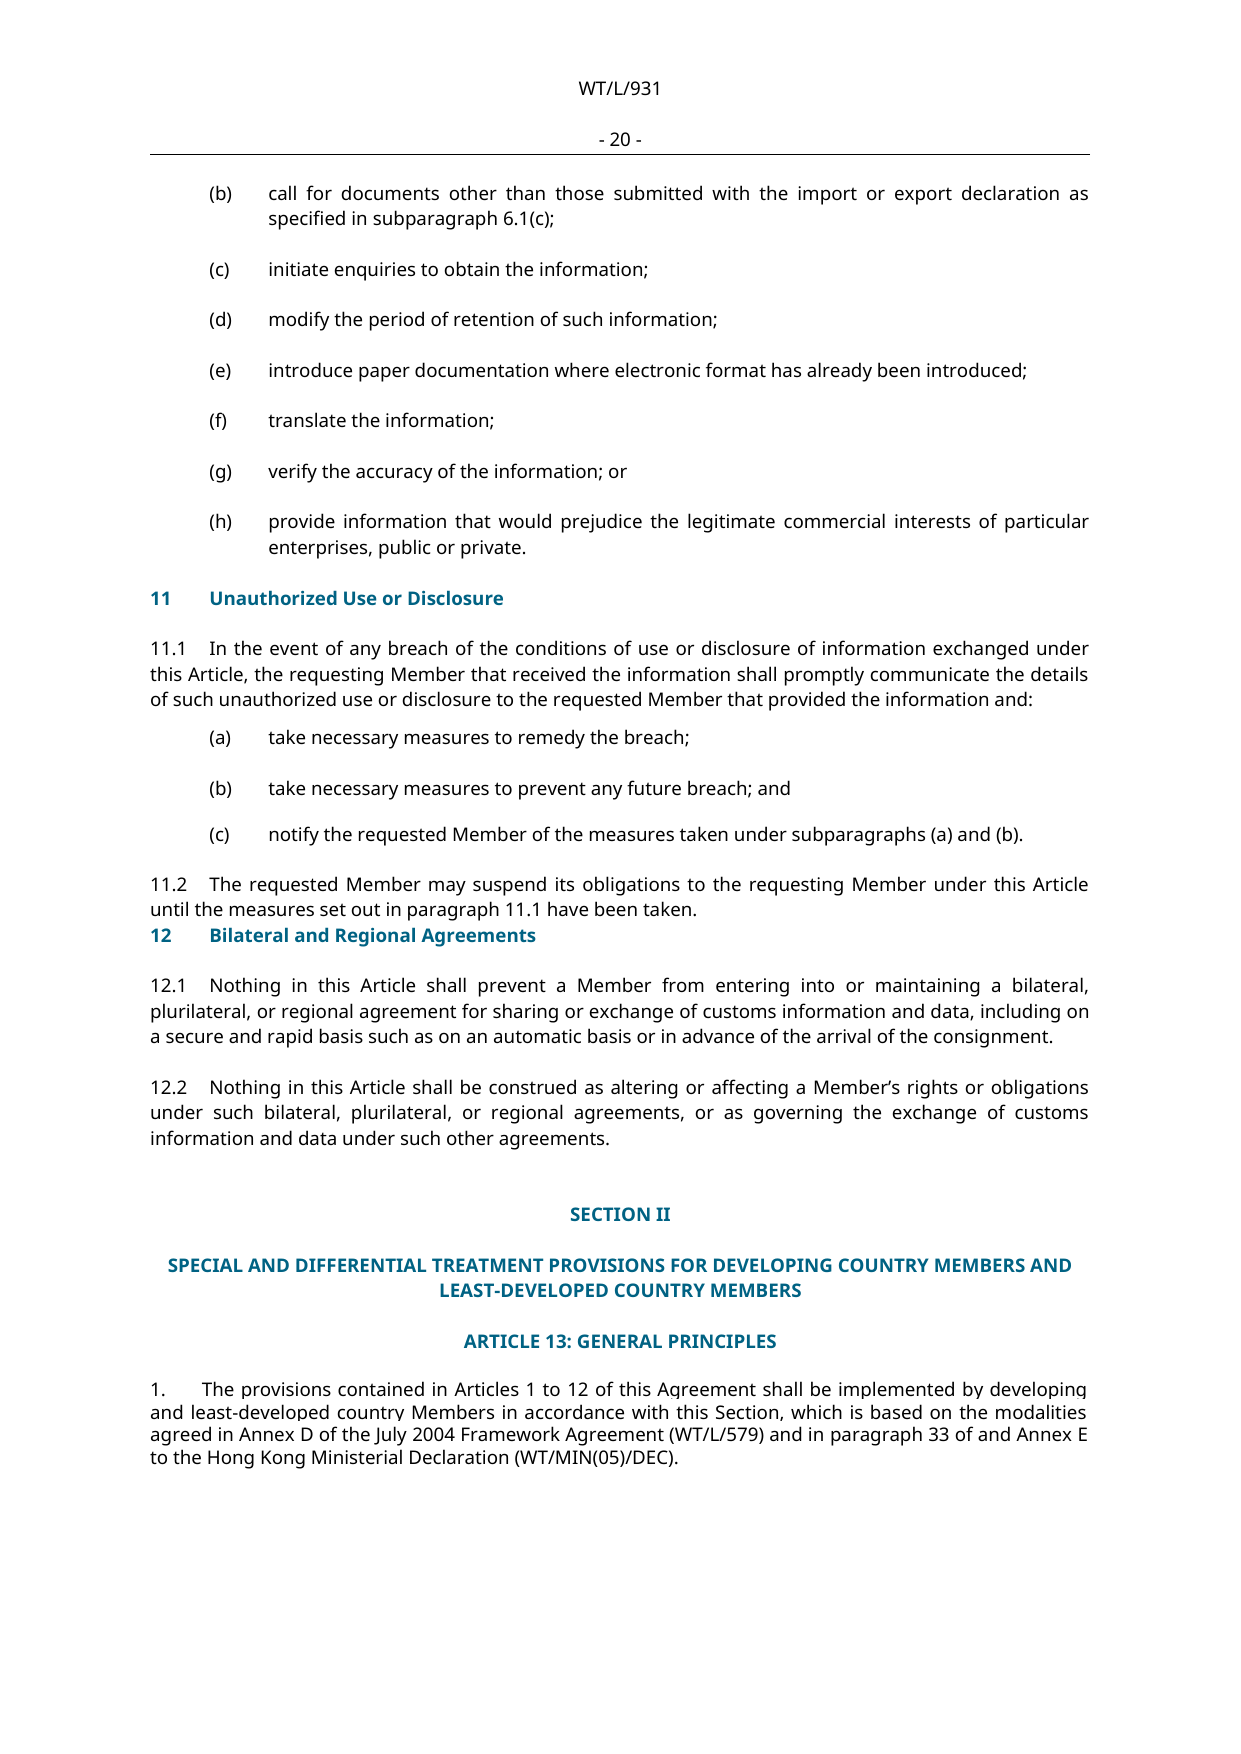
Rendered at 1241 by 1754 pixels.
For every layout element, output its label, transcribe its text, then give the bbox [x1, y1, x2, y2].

subtitle 12.1 Nothing in this Article shall prevent a Member from entering into or maintaining a bilateral, plurilateral, or regional agreement for sharing or exchange of customs information and data, including on a secure and rapid basis such as on an automatic basis or in advance of the arrival of the consignment. [150, 972, 1090, 1049]
text 12.2 Nothing in this Article shall be construed as altering or affecting a Member’s rights or obligations under such bilateral, plurilateral, or regional agreements, or as governing the exchange of customs information and data under such other agreements. [150, 1074, 1090, 1151]
text 11.1 In the event of any breach of the conditions of use or disclosure of information exchanged under this Article, the requesting Member that received the information shall promptly communicate the details of such unauthorized use or disclosure to the requested Member that provided the information and: [150, 635, 1090, 712]
subtitle ARTICLE 13: GENERAL PRINCIPLES [150, 1328, 1090, 1354]
text SPECIAL AND DIFFERENTIAL TREATMENT PROVISIONS FOR DEVELOPING COUNTRY MEMBERS AND LEAST-DEVELOPED COUNTRY MEMBERS [150, 1252, 1090, 1303]
text (h) provide information that would prejudice the legitimate commercial interests of particular enterprises, public or private. [209, 509, 1090, 560]
text (a) take necessary measures to remedy the breach; [209, 724, 1090, 750]
subtitle 11 Unauthorized Use or Disclosure [150, 585, 1090, 610]
text SECTION II [150, 1202, 1090, 1227]
subtitle 12 Bilateral and Regional Agreements [150, 922, 1090, 947]
text 1. The provisions contained in Articles 1 to 12 of this Agreement shall be implemented by developing and least-developed country Members in accordance with this Section, which is based on the modalities agreed in Annex D of the July 2004 Framework Agreement (WT/L/579) and in paragraph 33 of and Annex E to the Hong Kong Ministerial Declaration (WT/MIN(05)/DEC). [679, 1447, 1088, 1469]
text (b) take necessary measures to prevent any future breach; and [209, 775, 1090, 801]
text (f) translate the information; [209, 408, 1090, 433]
text (b) call for documents other than those submitted with the import or export declaration as specified in subparagraph 6.1(c); [209, 180, 1090, 231]
text (d) modify the period of retention of such information; [209, 307, 1090, 332]
text (c) initiate enquiries to obtain the information; [209, 256, 1090, 282]
text (g) verify the accuracy of the information; or [209, 458, 1090, 484]
text (e) introduce paper documentation where electronic format has already been introduced; [209, 357, 1090, 383]
text 11.2 The requested Member may suspend its obligations to the requesting Member under this Article until the measures set out in paragraph 11.1 have been taken. [150, 871, 1090, 922]
